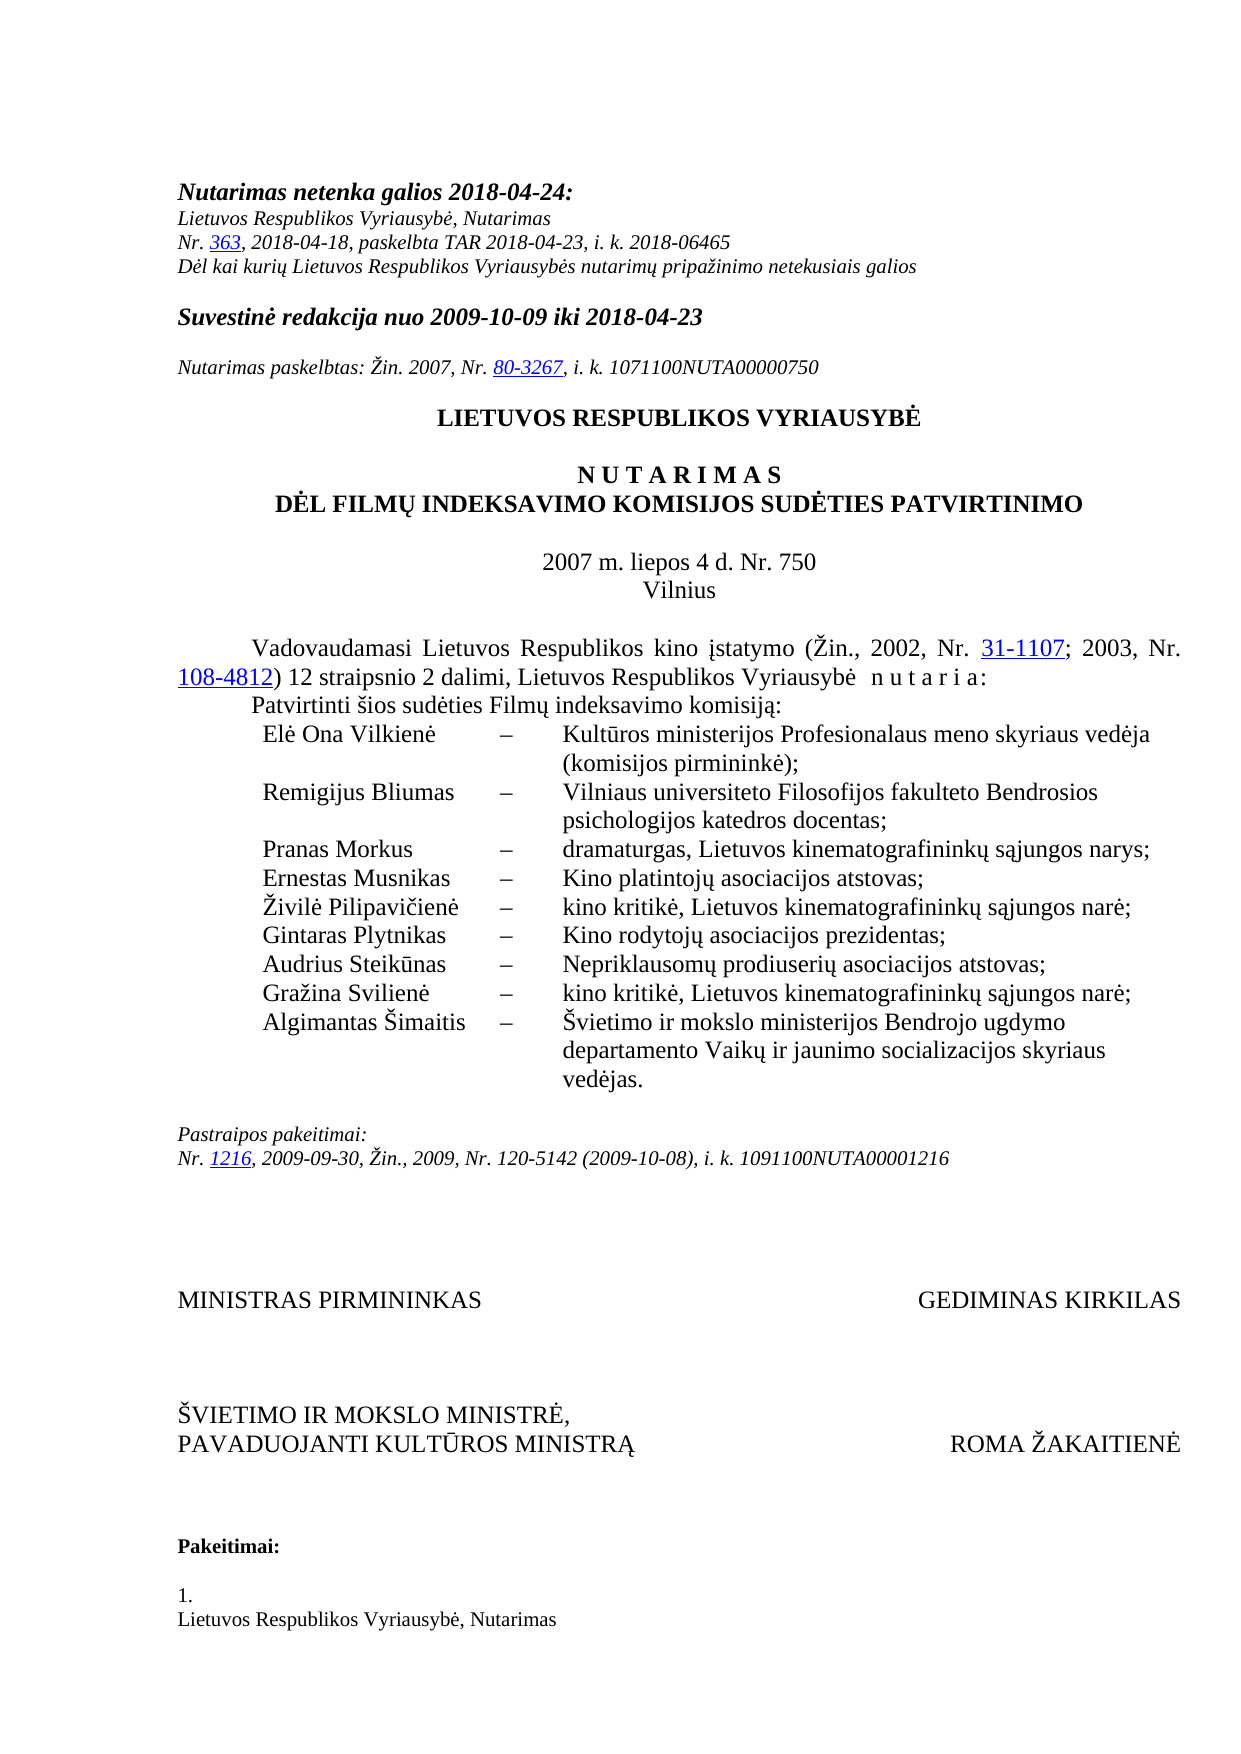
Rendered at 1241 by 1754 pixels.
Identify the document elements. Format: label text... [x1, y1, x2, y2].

table_cell Ernestas Musnikas [177, 863, 488, 892]
table_cell Audrius Steikūnas [177, 949, 488, 978]
text N U T A R I M A S [177, 461, 1181, 489]
table_cell kino kritikė, Lietuvos kinematografininkų sąjungos narė; [551, 892, 1181, 921]
text Lietuvos Respublikos Vyriausybė, Nutarimas [177, 1607, 1181, 1631]
table_cell Remigijus Bliumas [177, 777, 488, 834]
table_cell Živilė Pilipavičienė [177, 892, 488, 921]
text Vilnius [177, 576, 1181, 604]
table_cell Švietimo ir mokslo ministerijos Bendrojo ugdymo departamento Vaikų ir jaunimo socializacijos skyriaus vedėjas. [551, 1007, 1181, 1093]
table_cell – [489, 892, 551, 921]
text Nr. 1216, 2009-09-30, Žin., 2009, Nr. 120-5142 (2009-10-08), i. k. 1091100NUTA00001216 [177, 1146, 1181, 1170]
text 1. [177, 1582, 1181, 1607]
text 2007 m. liepos 4 d. Nr. 750 [177, 547, 1181, 576]
text Dėl kai kurių Lietuvos Respublikos Vyriausybės nutarimų pripažinimo netekusiais galios [177, 254, 1181, 278]
table_header – [489, 719, 551, 777]
table_cell Vilniaus universiteto Filosofijos fakulteto Bendrosios psichologijos katedros docentas; [551, 777, 1181, 834]
table_cell – [489, 978, 551, 1007]
text Patvirtinti šios sudėties Filmų indeksavimo komisiją: [177, 691, 1181, 719]
table_cell – [489, 834, 551, 863]
table_cell Gražina Svilienė [177, 978, 488, 1007]
text Pavaduojanti kultūros ministrą Roma Žakaitienė [177, 1429, 1181, 1457]
table_header Elė Ona Vilkienė [177, 719, 488, 777]
table_cell Pranas Morkus [177, 834, 488, 863]
text LIETUVOS RESPUBLIKOS VYRIAUSYBĖ [177, 403, 1181, 432]
table_cell dramaturgas, Lietuvos kinematografininkų sąjungos narys; [551, 834, 1181, 863]
text Nutarimas paskelbtas: Žin. 2007, Nr. 80-3267, i. k. 1071100NUTA00000750 [177, 355, 1181, 379]
text Švietimo ir mokslo ministrė, [177, 1400, 1181, 1429]
text Lietuvos Respublikos Vyriausybė, Nutarimas [177, 206, 1181, 230]
table_cell – [489, 777, 551, 834]
table_cell Nepriklausomų prodiuserių asociacijos atstovas; [551, 949, 1181, 978]
table_header Kultūros ministerijos Profesionalaus meno skyriaus vedėja (komisijos pirmininkė); [551, 719, 1181, 777]
text Nutarimas netenka galios 2018-04-24: [177, 177, 1181, 206]
table_cell Kino rodytojų asociacijos prezidentas; [551, 921, 1181, 949]
table_cell – [489, 863, 551, 892]
text Nr. 363, 2018-04-18, paskelbta TAR 2018-04-23, i. k. 2018-06465 [177, 230, 1181, 254]
table_cell Algimantas Šimaitis [177, 1007, 488, 1093]
table_cell kino kritikė, Lietuvos kinematografininkų sąjungos narė; [551, 978, 1181, 1007]
text Pakeitimai: [177, 1534, 1181, 1558]
text Suvestinė redakcija nuo 2009-10-09 iki 2018-04-23 [177, 302, 1181, 331]
text Vadovaudamasi Lietuvos Respublikos kino įstatymo (Žin., 2002, Nr. 31-1107; 2003, Nr. 108-4812) 12 straipsnio 2 dalimi, Lietuvos Respublikos Vyriausybė nutaria: [177, 633, 1181, 691]
table_cell Gintaras Plytnikas [177, 921, 488, 949]
text Ministras Pirmininkas Gediminas Kirkilas [177, 1285, 1181, 1314]
text Pastraipos pakeitimai: [177, 1122, 1181, 1146]
table_cell – [489, 1007, 551, 1093]
table_cell – [489, 921, 551, 949]
table_cell Kino platintojų asociacijos atstovas; [551, 863, 1181, 892]
text DĖL FILMŲ INDEKSAVIMO KOMISIJOS SUDĖTIES PATVIRTINIMO [177, 489, 1181, 518]
table_cell – [489, 949, 551, 978]
